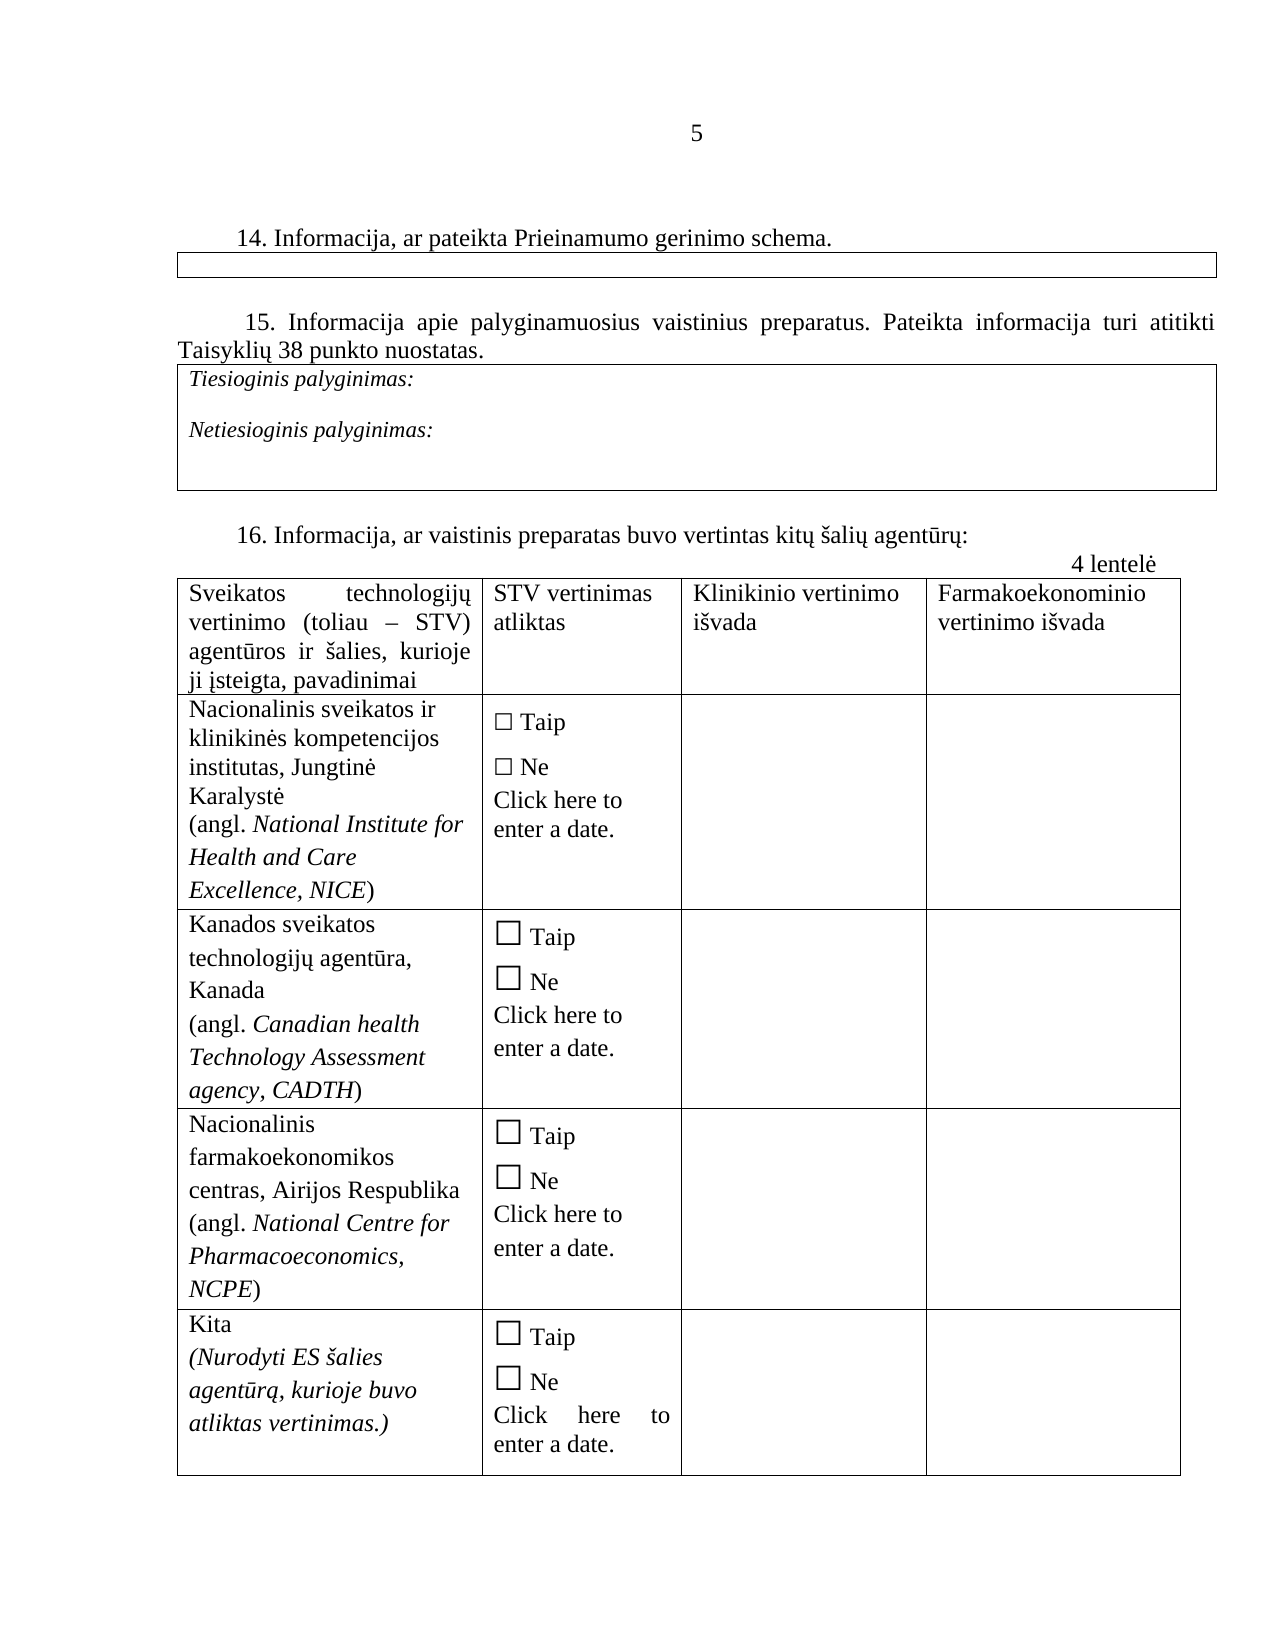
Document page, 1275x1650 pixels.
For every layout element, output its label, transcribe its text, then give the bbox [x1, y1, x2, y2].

table_cell ☐ Taip ☐ Ne Click here to enter a date. [483, 1109, 681, 1308]
table_cell [927, 1109, 1180, 1308]
table_header Sveikatos technologijų vertinimo (toliau – STV) agentūros ir šalies, kurioje ji įsteigta, pavadinimai [178, 579, 482, 693]
table_header STV vertinimas atliktas [483, 579, 681, 693]
table_header Farmakoekonominio vertinimo išvada [927, 579, 1180, 693]
table_cell ☐ Taip ☐ Ne Click here to enter a date. [483, 695, 681, 908]
table_cell [682, 910, 926, 1108]
table_cell [682, 1109, 926, 1308]
table_cell Nacionalinis sveikatos ir klinikinės kompetencijos institutas, Jungtinė Karalystė (angl. National Institute for Health and Care Excellence, NICE) [178, 695, 482, 908]
table_cell Nacionalinis farmakoekonomikos centras, Airijos Respublika (angl. National Centre for Pharmacoeconomics, NCPE) [178, 1109, 482, 1308]
table_cell ☐ Taip ☐ Ne Click here to enter a date. [483, 1310, 681, 1474]
text 14. Informacija, ar pateikta Prieinamumo gerinimo schema. [236, 223, 1216, 252]
table_cell [682, 695, 926, 908]
table_cell ☐ Taip ☐ Ne Click here to enter a date. [483, 910, 681, 1108]
text 4 lentelė [244, 549, 1216, 577]
table_cell Kanados sveikatos technologijų agentūra, Kanada (angl. Canadian health Technology Assessment agency, CADTH) [178, 910, 482, 1108]
table_cell Kita (Nurodyti ES šalies agentūrą, kurioje buvo atliktas vertinimas.) [178, 1310, 482, 1474]
table_cell [927, 695, 1180, 908]
table_header Klinikinio vertinimo išvada [682, 579, 926, 693]
table_header [178, 253, 1216, 277]
table_cell [682, 1310, 926, 1474]
text 16. Informacija, ar vaistinis preparatas buvo vertintas kitų šalių agentūrų: [236, 520, 1216, 549]
text 15. Informacija apie palyginamuosius vaistinius preparatus. Pateikta informacija turi atitikti Taisyklių 38 punkto nuostatas. [177, 307, 1216, 364]
table_header Tiesioginis palyginimas: Netiesioginis palyginimas: [178, 365, 1216, 490]
table_cell [927, 910, 1180, 1108]
table_cell [927, 1310, 1180, 1474]
